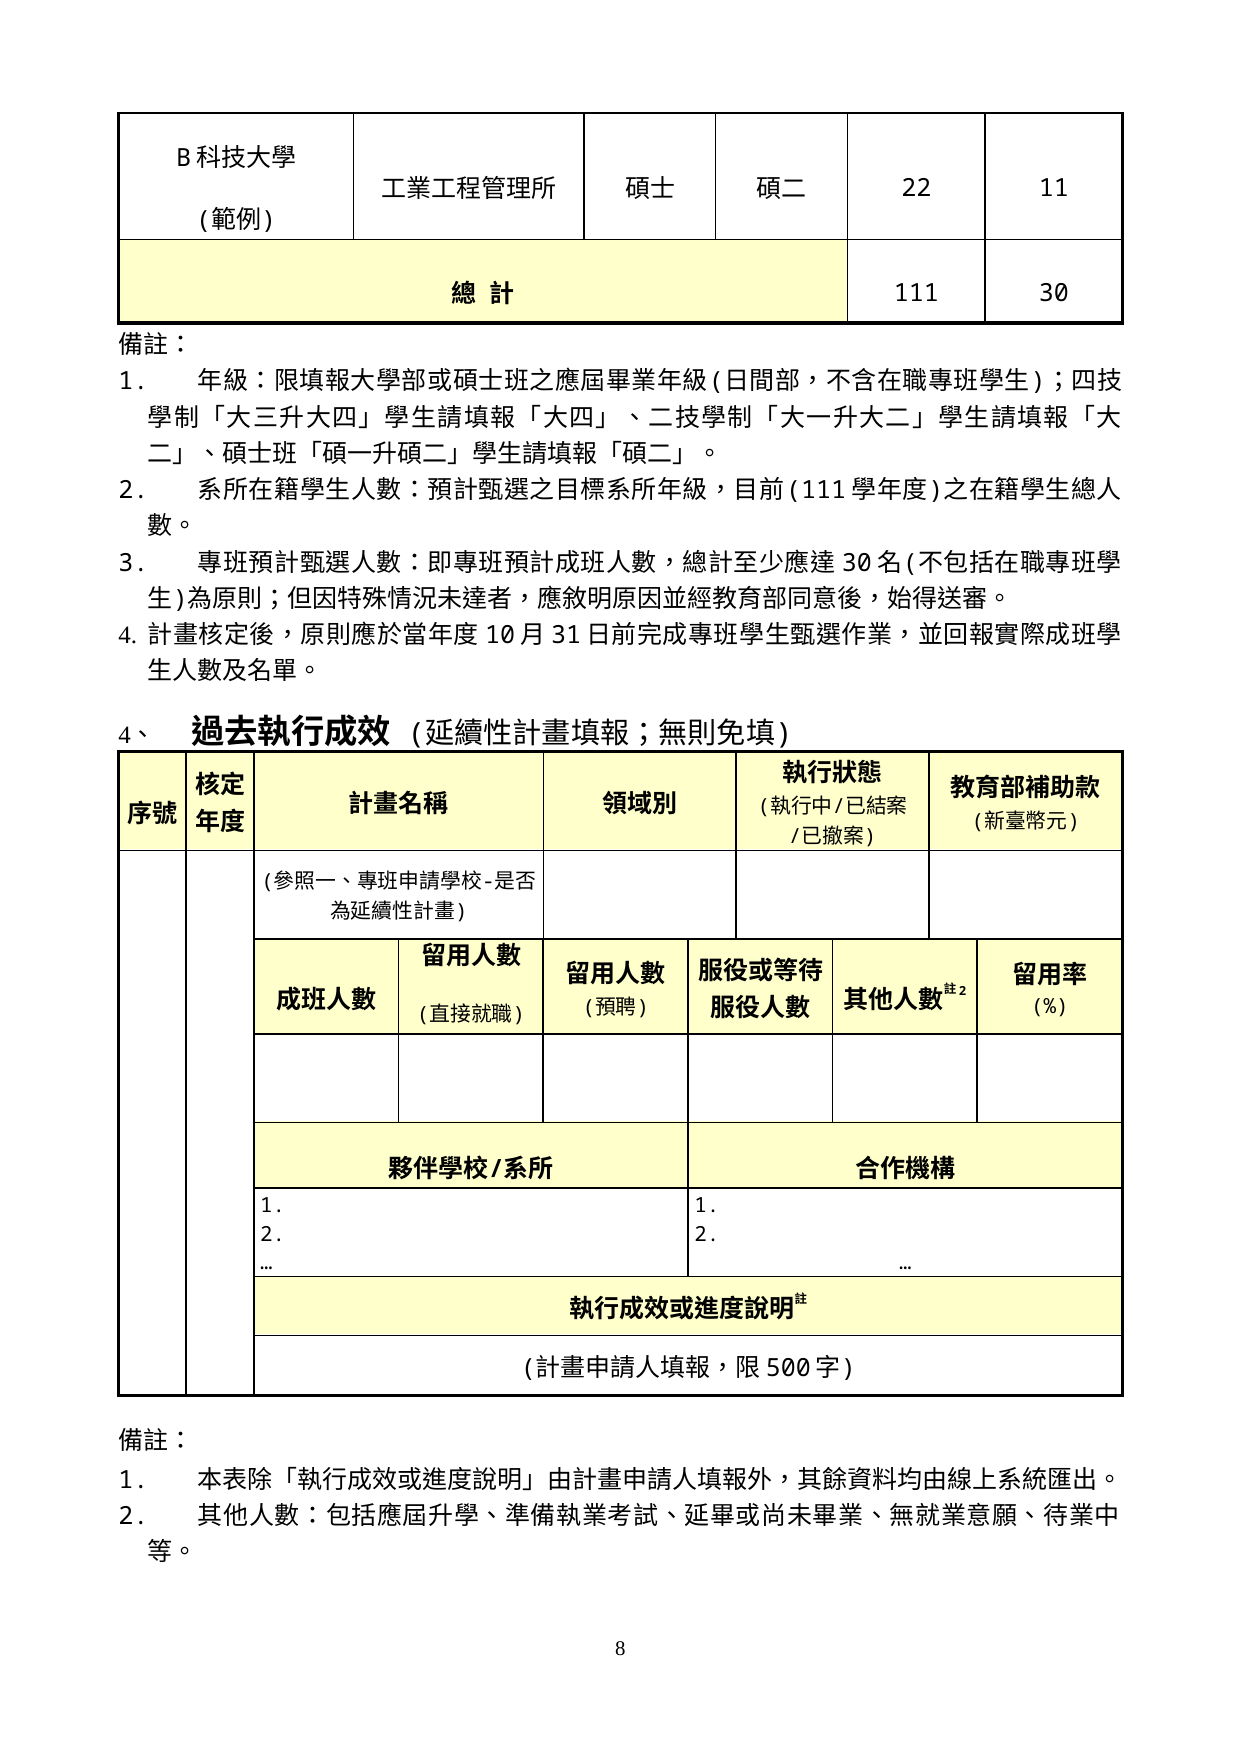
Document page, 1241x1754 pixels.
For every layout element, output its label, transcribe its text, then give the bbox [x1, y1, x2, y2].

table_cell 夥伴學校/系所 [255, 1123, 687, 1187]
table_cell [544, 851, 735, 938]
table_cell [544, 1035, 687, 1121]
table_cell 22 [848, 114, 984, 239]
table_header 教育部補助款 (新臺幣元) [930, 753, 1121, 849]
table_header 核定年度 [187, 753, 253, 849]
subtitle 備註： [118, 1397, 1122, 1459]
table_cell [255, 1035, 398, 1121]
table_cell 工業工程管理所 [354, 114, 583, 239]
list 過去執行成效 (延續性計畫填報；無則免填) [118, 687, 1122, 749]
table_cell [187, 851, 253, 1394]
list 系所在籍學生人數：預計甄選之目標系所年級，目前(111學年度)之在籍學生總人數。 [118, 469, 1122, 542]
table_cell 11 [986, 114, 1121, 239]
table_cell 服役或等待服役人數 [689, 940, 832, 1033]
table_cell 成班人數 [255, 940, 398, 1033]
table_cell 留用率 (%) [978, 940, 1121, 1033]
table_cell (參照一、專班申請學校-是否為延續性計畫) [255, 851, 543, 938]
table_cell 其他人數註2 [833, 940, 976, 1033]
table_cell 30 [986, 240, 1121, 321]
table_cell 留用人數 (直接就職) [399, 940, 542, 1033]
table_cell 1. 2. … [689, 1189, 1121, 1276]
table_cell 合作機構 [689, 1123, 1121, 1187]
table_cell 留用人數 (預聘) [544, 940, 687, 1033]
table_cell (計畫申請人填報，限500字) [255, 1336, 1121, 1394]
table_cell 碩二 [716, 114, 847, 239]
table_cell [737, 851, 928, 938]
table_cell B科技大學 (範例) [120, 114, 353, 239]
list 專班預計甄選人數：即專班預計成班人數，總計至少應達30名(不包括在職專班學生)為原則；但因特殊情況未達者，應敘明原因並經教育部同意後，始得送審。 [118, 542, 1122, 614]
table_cell 1. 2. … [255, 1189, 687, 1276]
table_cell [689, 1035, 832, 1121]
list 計畫核定後，原則應於當年度10月31日前完成專班學生甄選作業，並回報實際成班學生人數及名單。 [118, 614, 1122, 687]
table_header 執行狀態 (執行中/已結案 /已撤案) [737, 753, 928, 849]
table_cell [833, 1035, 976, 1121]
table_cell 執行成效或進度說明註 [255, 1277, 1121, 1334]
table_cell 碩士 [585, 114, 715, 239]
list 年級：限填報大學部或碩士班之應屆畢業年級(日間部，不含在職專班學生)；四技學制「大三升大四」學生請填報「大四」、二技學制「大一升大二」學生請填報「大二」、碩士班「碩一升碩二」學生請填報「碩二」。 [118, 361, 1122, 469]
table_cell [399, 1035, 542, 1121]
list 本表除「執行成效或進度說明」由計畫申請人填報外，其餘資料均由線上系統匯出。 [118, 1459, 1122, 1496]
table_header 序號 [120, 753, 185, 849]
list 其他人數：包括應屆升學、準備執業考試、延畢或尚未畢業、無就業意願、待業中等。 [118, 1496, 1122, 1568]
table_cell 111 [848, 240, 984, 321]
table_cell [930, 851, 1121, 938]
table_header 領域別 [544, 753, 735, 849]
text 備註： [118, 325, 1122, 361]
table_cell 總 計 [120, 240, 847, 321]
table_cell [978, 1035, 1121, 1121]
table_cell [120, 851, 185, 1394]
table_header 計畫名稱 [255, 753, 543, 849]
